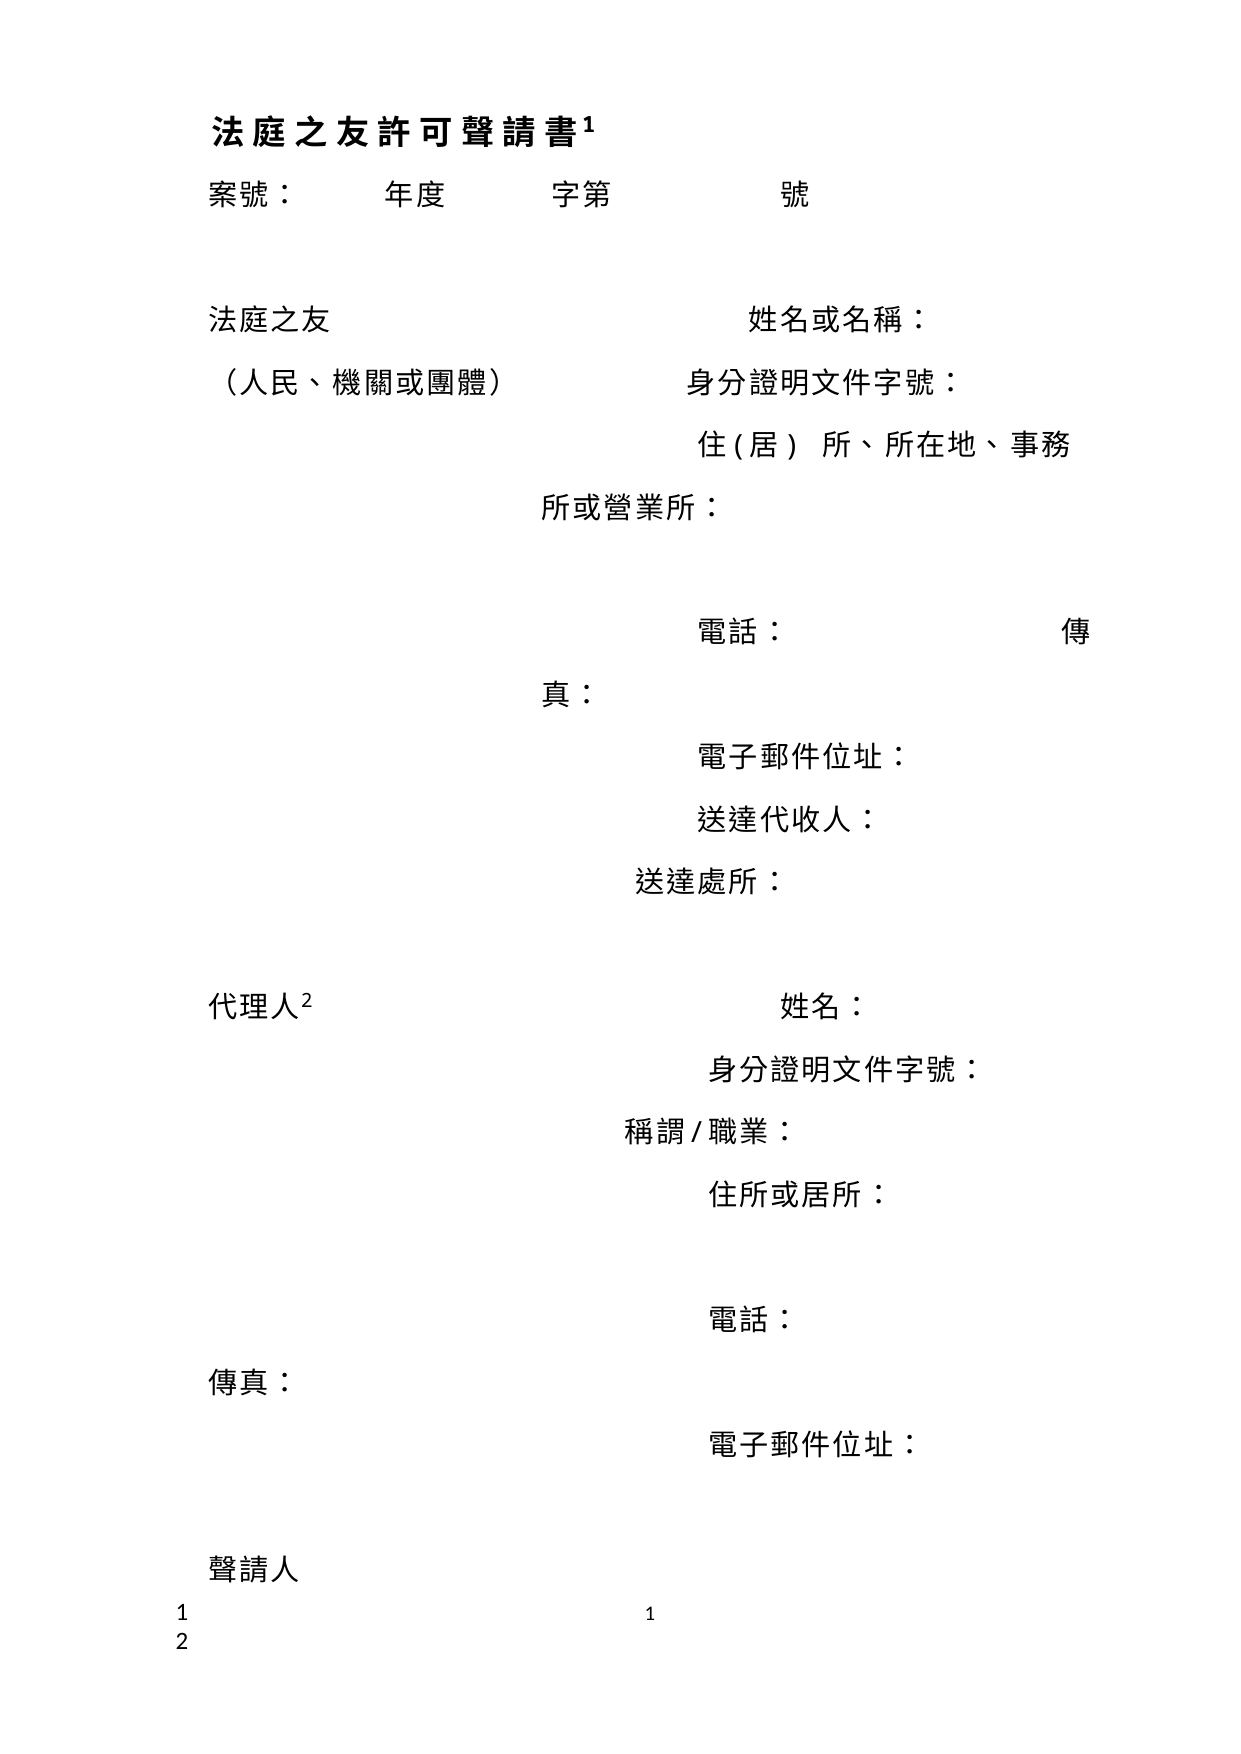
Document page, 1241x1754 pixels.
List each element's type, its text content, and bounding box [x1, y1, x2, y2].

text 法庭之友 姓名或名稱： [207, 276, 1092, 339]
text 稱謂/職業： [207, 1089, 1092, 1151]
text 代理人 姓名： [207, 964, 1092, 1026]
text 電話： 傳真： [236, 589, 1092, 714]
text 法庭之友許可聲請書 [207, 89, 1092, 151]
text 聲請人 [207, 1526, 1092, 1589]
text 案號： 年度 字第 號 [207, 151, 1092, 214]
text 住(居) 所、所在地、事務所或營業所： [236, 401, 1092, 526]
text 住所或居所： [207, 1151, 1092, 1214]
text 電子郵件位址： [236, 714, 1092, 776]
text （人民、機關或團體） 身分證明文件字號： [207, 339, 1092, 401]
text 電子郵件位址： [207, 1401, 1092, 1464]
text 送達代收人： [236, 776, 1092, 839]
text 送達處所： [486, 839, 1092, 901]
text 身分證明文件字號： [207, 1026, 1092, 1089]
text 電話： 傳真： [207, 1276, 1092, 1401]
